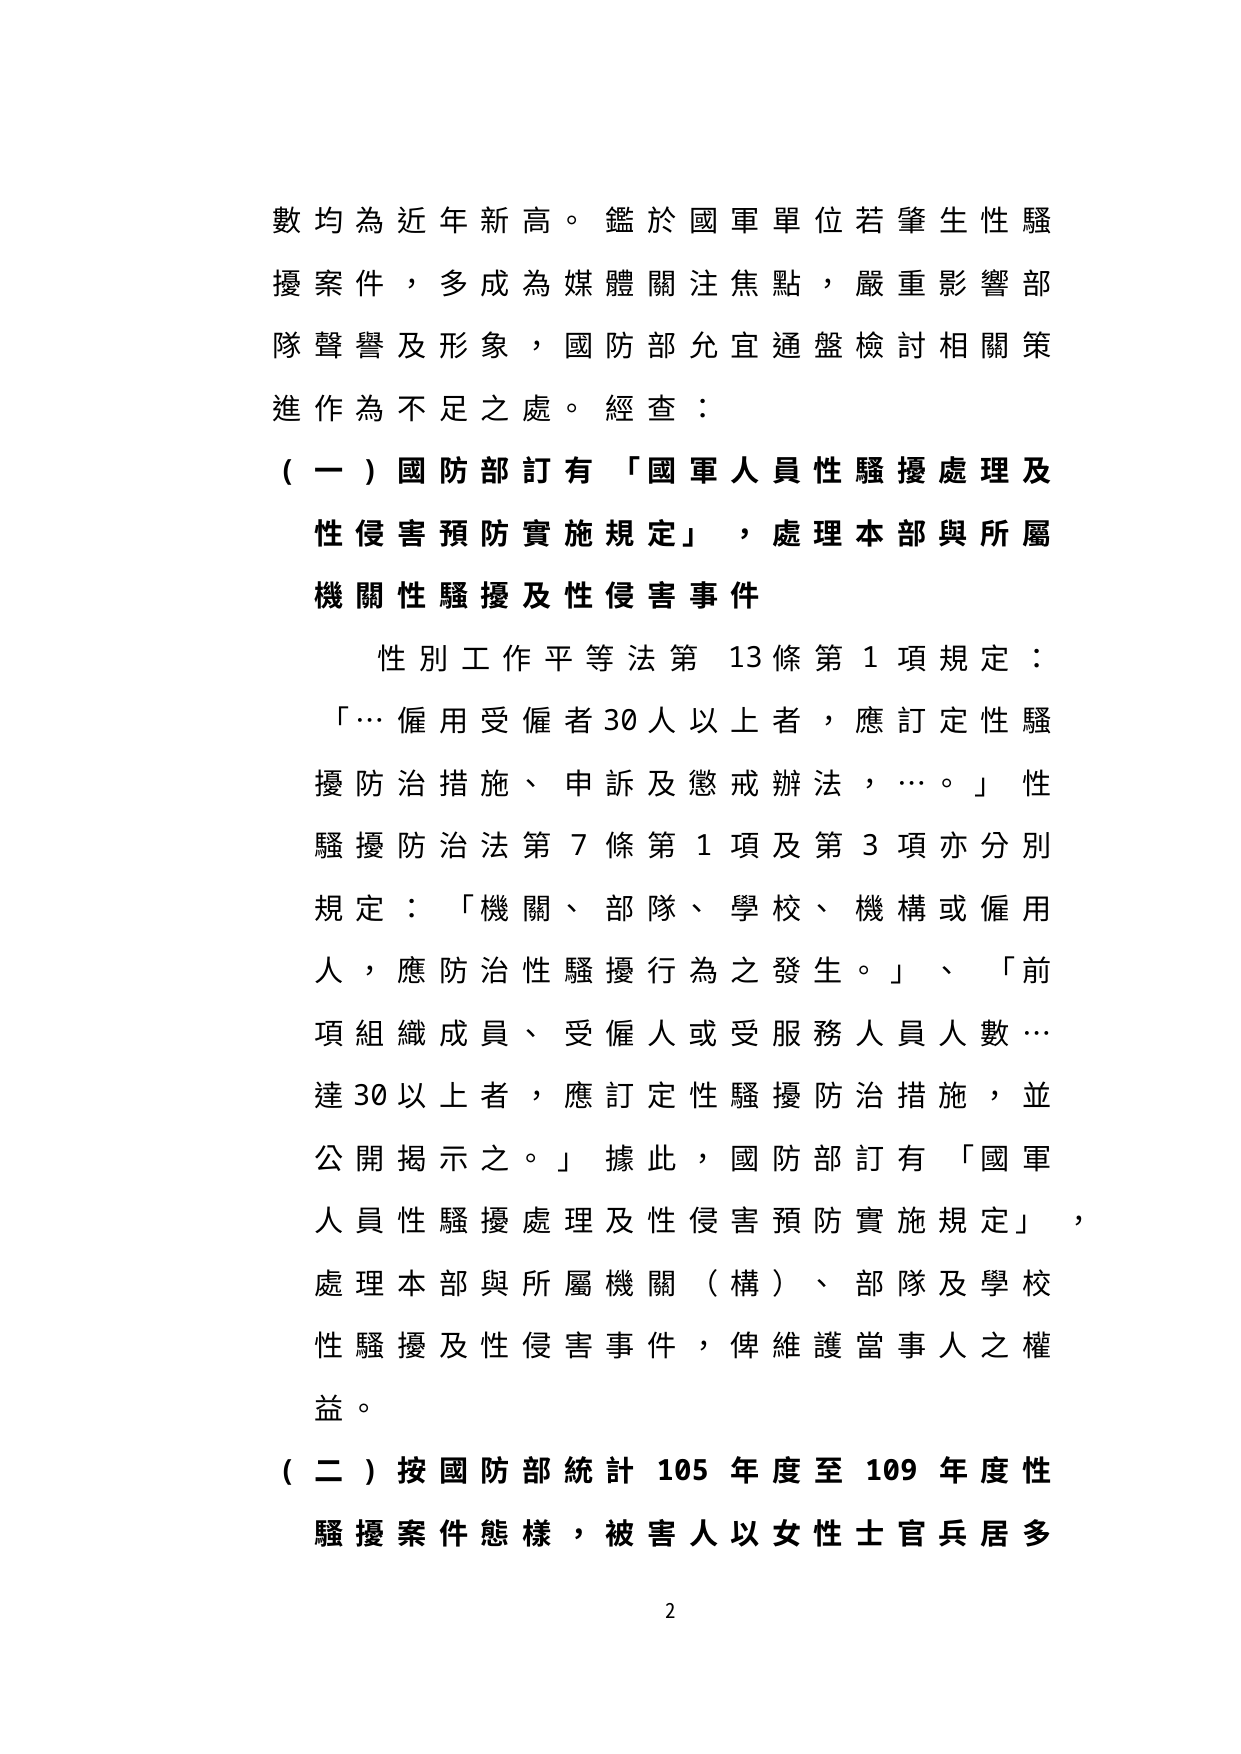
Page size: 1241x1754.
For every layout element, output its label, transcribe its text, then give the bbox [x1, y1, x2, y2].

text 數均為近年新高。鑑於國軍單位若肇生性騷擾案件，多成為媒體關注焦點，嚴重影響部隊聲譽及形象，國防部允宜通盤檢討相關策進作為不足之處。經查： [242, 177, 1058, 427]
text (二)按國防部統計105年度至109年度性騷擾案件態樣，被害人以女性士官兵居多 [242, 1427, 1058, 1552]
text 性別工作平等法第13條第1項規定：「…僱用受僱者30人以上者，應訂定性騷擾防治措施、申訴及懲戒辦法，…。」性騷擾防治法第7條第1項及第3項亦分別規定：「機關、部隊、學校、機構或僱用人，應防治性騷擾行為之發生。」、「前項組織成員、受僱人或受服務人員人數…達30以上者，應訂定性騷擾防治措施，並公開揭示之。」據此，國防部訂有「國軍人員性騷擾處理及性侵害預防實施規定」，處理本部與所屬機關（構）、部隊及學校性騷擾及性侵害事件，俾維護當事人之權益。 [271, 615, 1058, 1427]
text (一)國防部訂有「國軍人員性騷擾處理及性侵害預防實施規定」，處理本部與所屬機關性騷擾及性侵害事件 [242, 427, 1058, 615]
